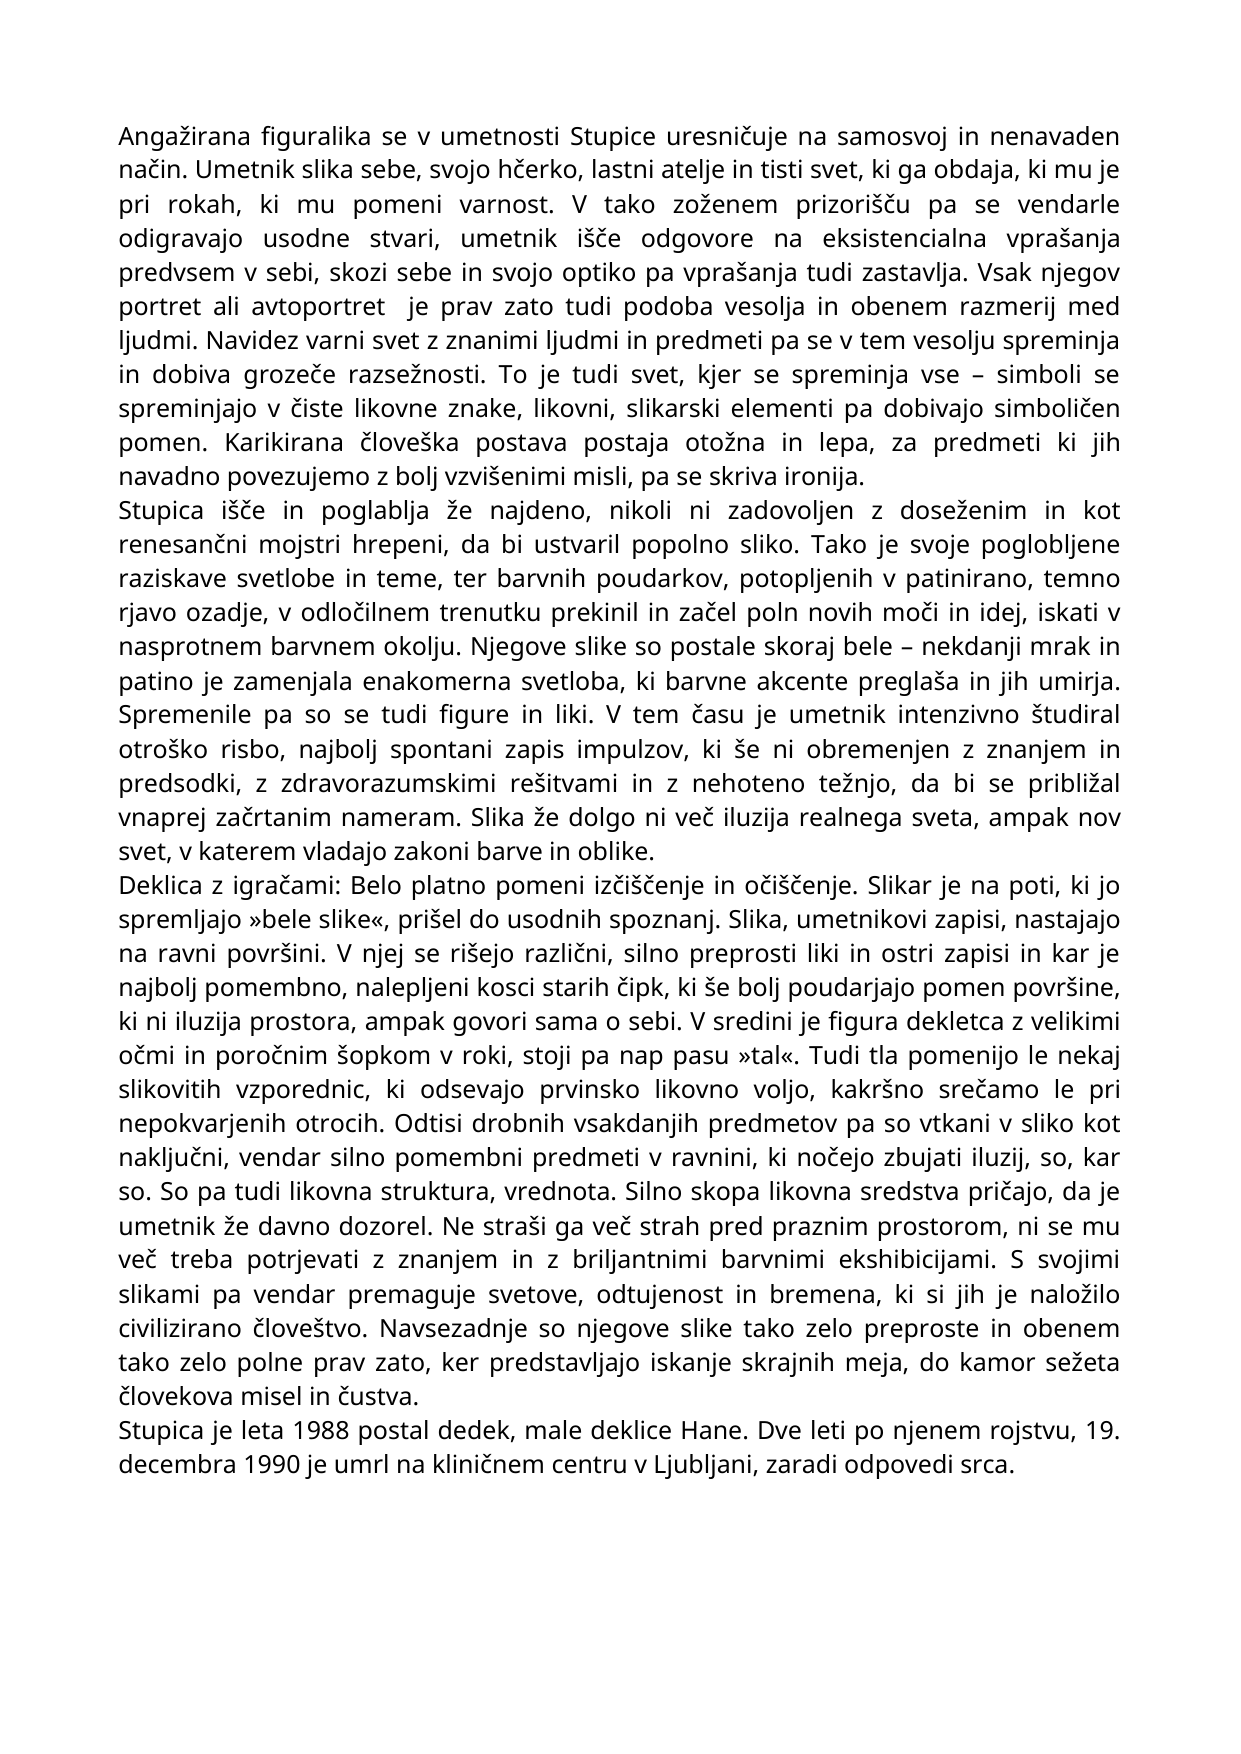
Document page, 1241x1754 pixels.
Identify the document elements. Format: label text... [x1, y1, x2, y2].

text Stupica išče in poglablja že najdeno, nikoli ni zadovoljen z doseženim in kot renesančni mojstri hrepeni, da bi ustvaril popolno sliko. Tako je svoje poglobljene raziskave svetlobe in teme, ter barvnih poudarkov, potopljenih v patinirano, temno rjavo ozadje, v odločilnem trenutku prekinil in začel poln novih moči in idej, iskati v nasprotnem barvnem okolju. Njegove slike so postale skoraj bele – nekdanji mrak in patino je zamenjala enakomerna svetloba, ki barvne akcente preglaša in jih umirja. Spremenile pa so se tudi figure in liki. V tem času je umetnik intenzivno študiral otroško risbo, najbolj spontani zapis impulzov, ki še ni obremenjen z znanjem in predsodki, z zdravorazumskimi rešitvami in z nehoteno težnjo, da bi se približal vnaprej začrtanim nameram. Slika že dolgo ni več iluzija realnega sveta, ampak nov svet, v katerem vladajo zakoni barve in oblike. [118, 493, 1122, 867]
text Stupica je leta 1988 postal dedek, male deklice Hane. Dve leti po njenem rojstvu, 19. decembra 1990 je umrl na kliničnem centru v Ljubljani, zaradi odpovedi srca. [118, 1412, 1122, 1481]
text Deklica z igračami: Belo platno pomeni izčiščenje in očiščenje. Slikar je na poti, ki jo spremljajo »bele slike«, prišel do usodnih spoznanj. Slika, umetnikovi zapisi, nastajajo na ravni površini. V njej se rišejo različni, silno preprosti liki in ostri zapisi in kar je najbolj pomembno, nalepljeni kosci starih čipk, ki še bolj poudarjajo pomen površine, ki ni iluzija prostora, ampak govori sama o sebi. V sredini je figura dekletca z velikimi očmi in poročnim šopkom v roki, stoji pa nap pasu »tal«. Tudi tla pomenijo le nekaj slikovitih vzporednic, ki odsevajo prvinsko likovno voljo, kakršno srečamo le pri nepokvarjenih otrocih. Odtisi drobnih vsakdanjih predmetov pa so vtkani v sliko kot naključni, vendar silno pomembni predmeti v ravnini, ki nočejo zbujati iluzij, so, kar so. So pa tudi likovna struktura, vrednota. Silno skopa likovna sredstva pričajo, da je umetnik že davno dozorel. Ne straši ga več strah pred praznim prostorom, ni se mu več treba potrjevati z znanjem in z briljantnimi barvnimi ekshibicijami. S svojimi slikami pa vendar premaguje svetove, odtujenost in bremena, ki si jih je naložilo civilizirano človeštvo. Navsezadnje so njegove slike tako zelo preproste in obenem tako zelo polne prav zato, ker predstavljajo iskanje skrajnih meja, do kamor sežeta človekova misel in čustva. [118, 867, 1122, 1412]
text Angažirana figuralika se v umetnosti Stupice uresničuje na samosvoj in nenavaden način. Umetnik slika sebe, svojo hčerko, lastni atelje in tisti svet, ki ga obdaja, ki mu je pri rokah, ki mu pomeni varnost. V tako zoženem prizorišču pa se vendarle odigravajo usodne stvari, umetnik išče odgovore na eksistencialna vprašanja predvsem v sebi, skozi sebe in svojo optiko pa vprašanja tudi zastavlja. Vsak njegov portret ali avtoportret je prav zato tudi podoba vesolja in obenem razmerij med ljudmi. Navidez varni svet z znanimi ljudmi in predmeti pa se v tem vesolju spreminja in dobiva grozeče razsežnosti. To je tudi svet, kjer se spreminja vse – simboli se spreminjajo v čiste likovne znake, likovni, slikarski elementi pa dobivajo simboličen pomen. Karikirana človeška postava postaja otožna in lepa, za predmeti ki jih navadno povezujemo z bolj vzvišenimi misli, pa se skriva ironija. [118, 118, 1122, 493]
